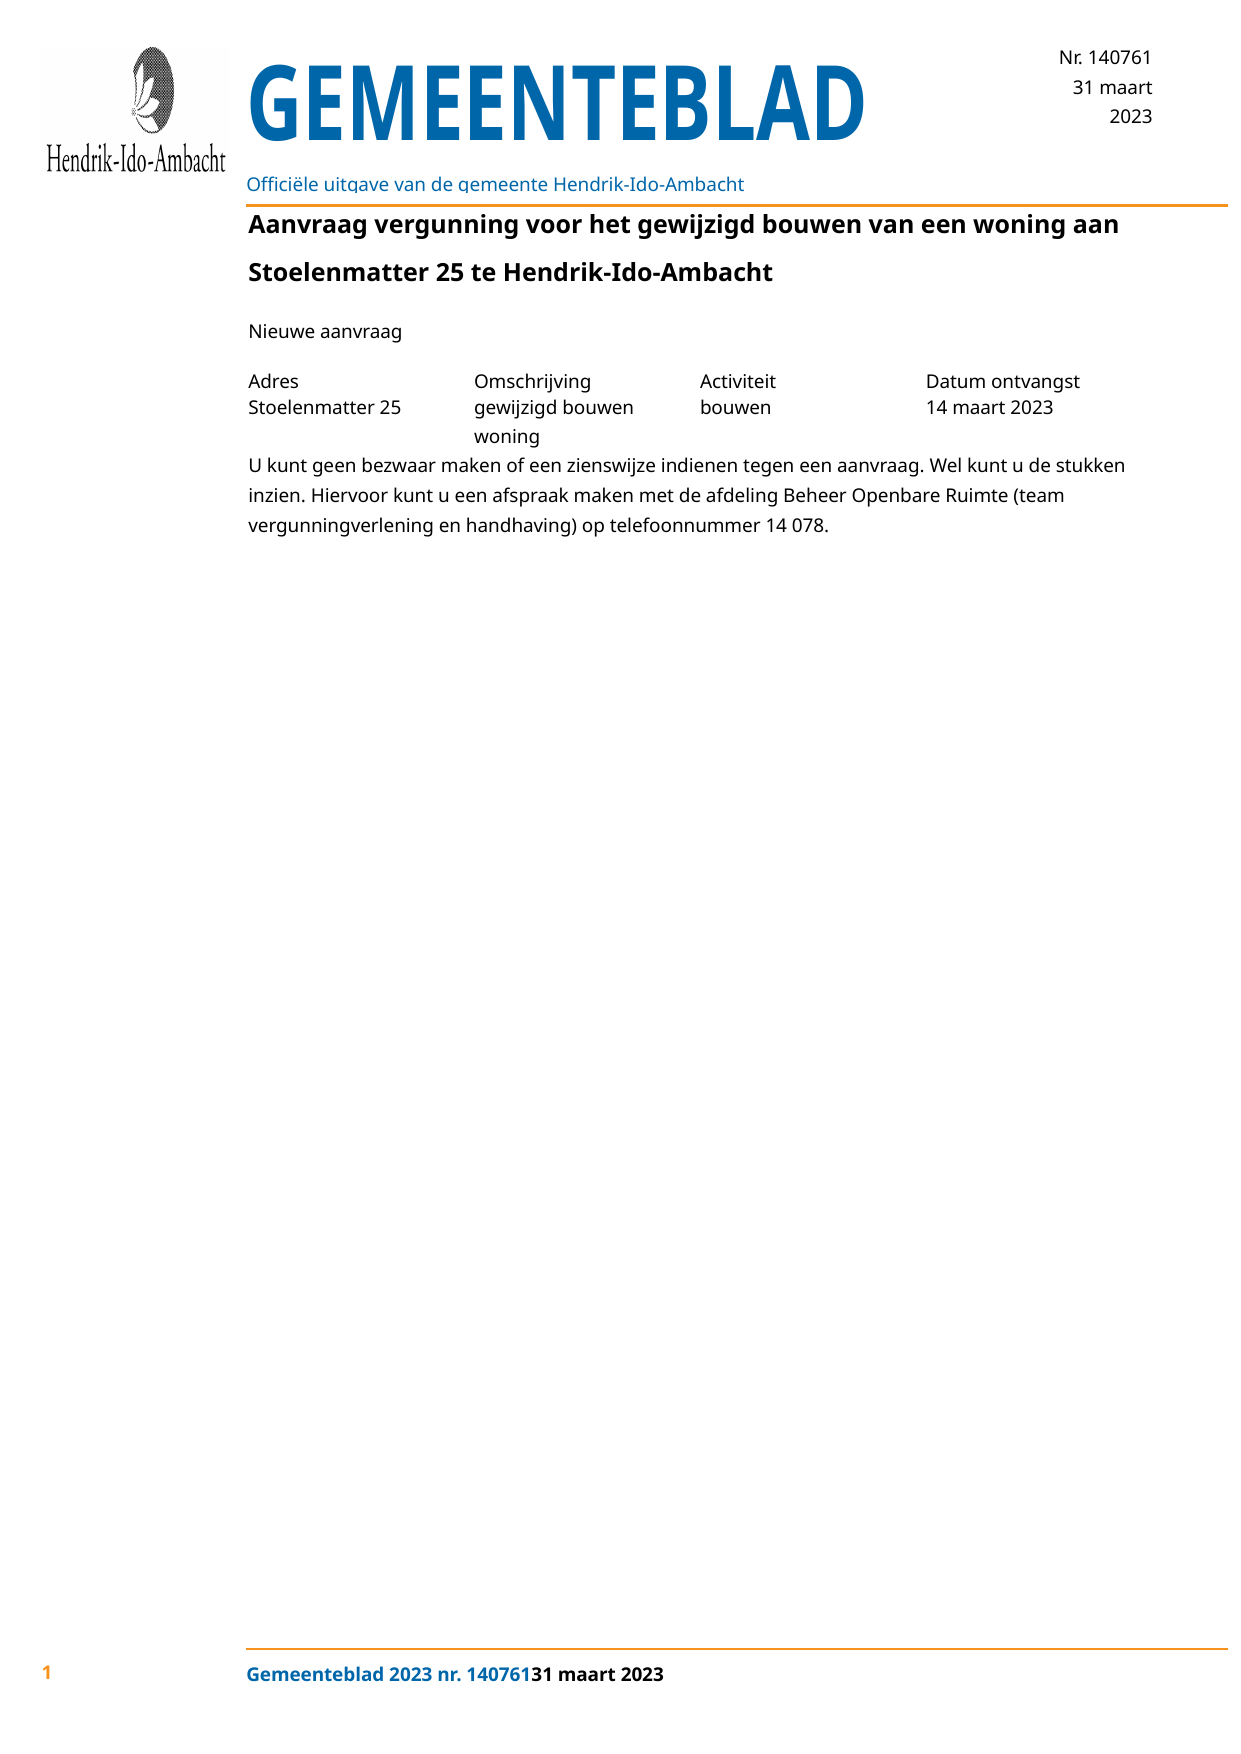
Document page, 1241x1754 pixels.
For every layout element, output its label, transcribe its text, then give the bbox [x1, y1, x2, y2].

picture [41, 47, 231, 172]
table_header Omschrijving [474, 369, 700, 394]
table_header Activiteit [700, 369, 926, 394]
table_header Adres [248, 369, 474, 394]
table_cell Stoelenmatter 25 [248, 394, 474, 449]
text Nieuwe aanvraag [248, 318, 1152, 344]
table_cell bouwen [700, 394, 926, 449]
text U kunt geen bezwaar maken of een zienswijze indienen tegen een aanvraag. Wel kunt u de stukken inzien. Hiervoor kunt u een afspraak maken met de afdeling Beheer Openbare Ruimte (team vergunningverlening en handhaving) op telefoonnummer 14 078. [248, 453, 1152, 538]
table_header Datum ontvangst [926, 369, 1152, 394]
text Aanvraag vergunning voor het gewijzigd bouwen van een woning aan Stoelenmatter 25 te Hendrik-Ido-Ambacht [248, 207, 1152, 288]
table_cell gewijzigd bouwen woning [474, 394, 700, 449]
table_cell 14 maart 2023 [926, 394, 1152, 449]
